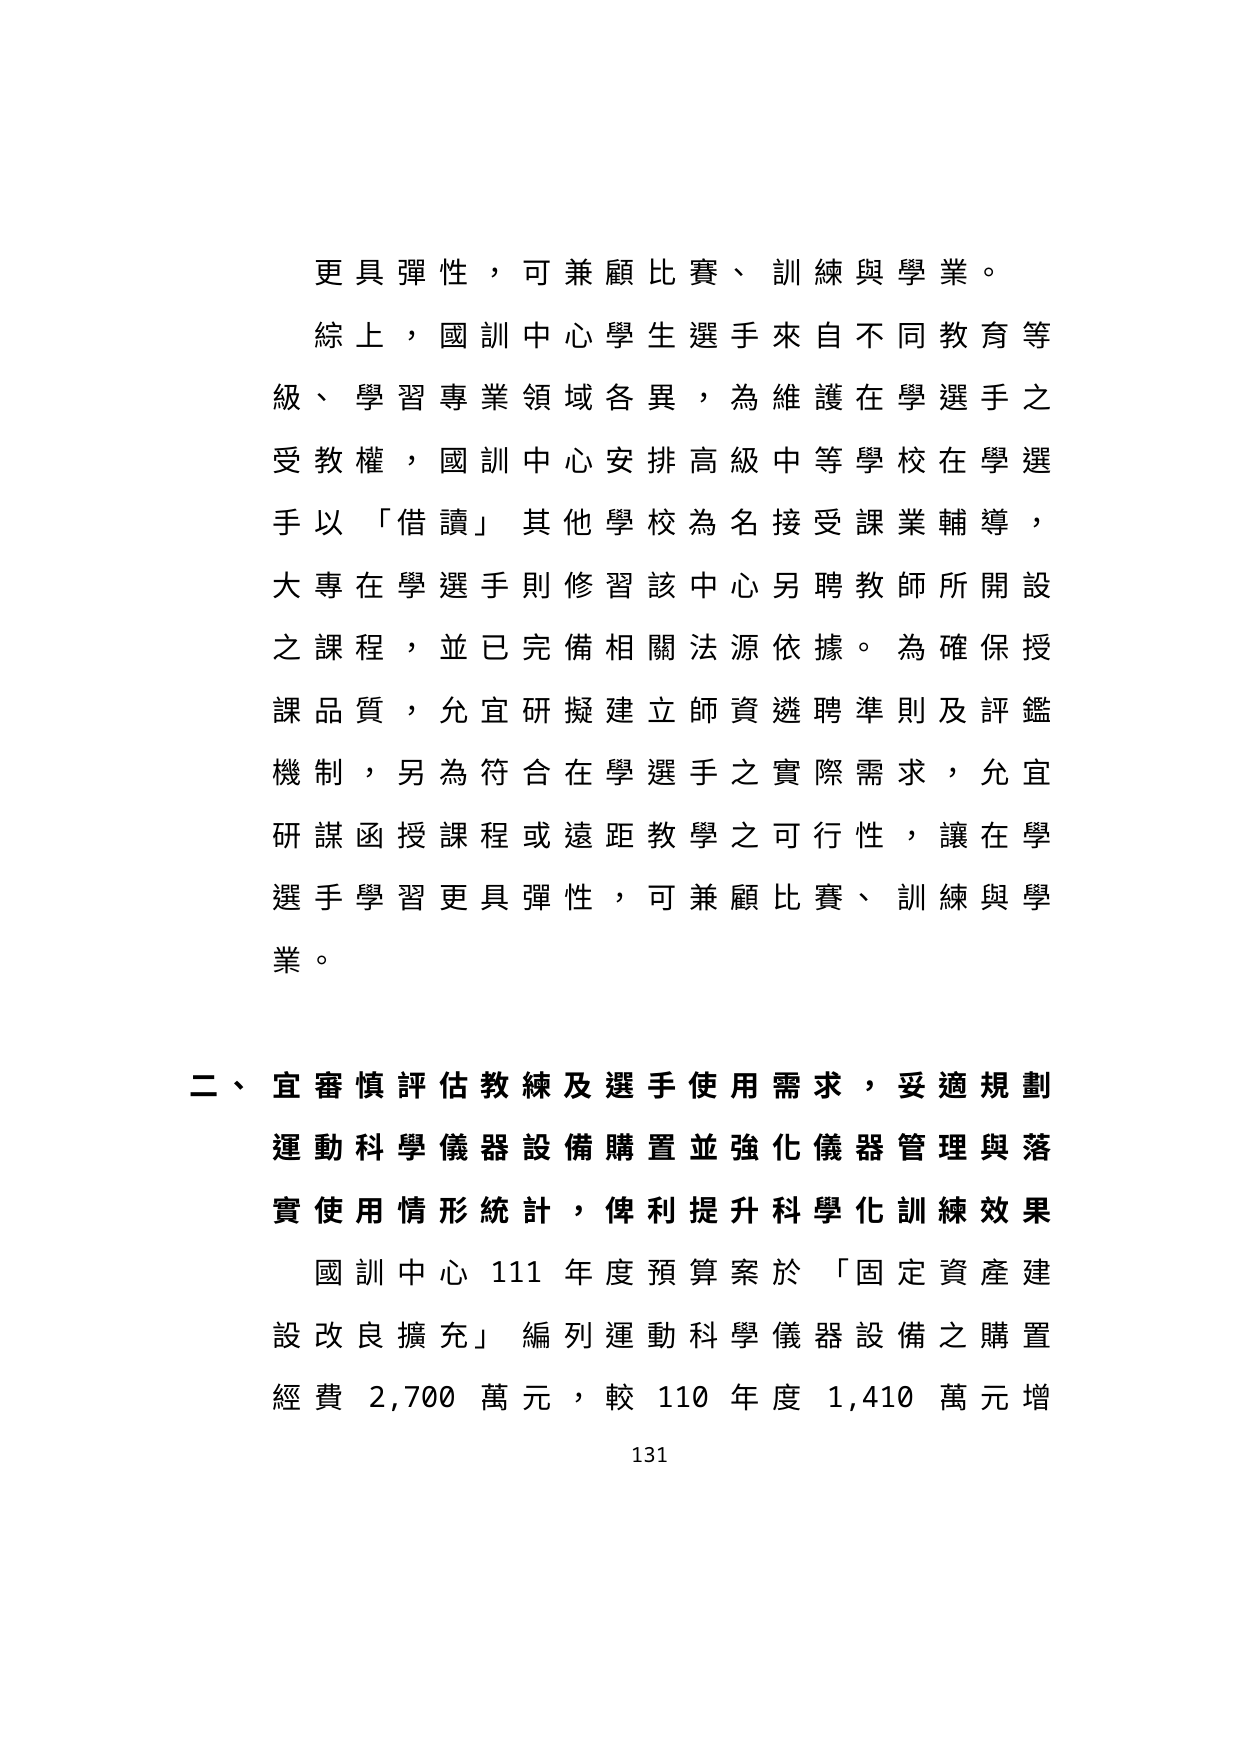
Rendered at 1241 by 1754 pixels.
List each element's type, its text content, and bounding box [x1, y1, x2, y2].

text 綜上，國訓中心學生選手來自不同教育等級、學習專業領域各異，為維護在學選手之受教權，國訓中心安排高級中等學校在學選手以「借讀」其他學校為名接受課業輔導，大專在學選手則修習該中心另聘教師所開設之課程，並已完備相關法源依據。為確保授課品質，允宜研擬建立師資遴聘準則及評鑑機制，另為符合在學選手之實際需求，允宜研謀函授課程或遠距教學之可行性，讓在學選手學習更具彈性，可兼顧比賽、訓練與學業。 [242, 292, 1058, 979]
text 國訓中心111年度預算案於「固定資產建設改良擴充」編列運動科學儀器設備之購置經費2,700萬元，較110年度1,410萬元增 [242, 1229, 1058, 1417]
text 更具彈性，可兼顧比賽、訓練與學業。 [271, 229, 1058, 292]
text 二、宜審慎評估教練及選手使用需求，妥適規劃運動科學儀器設備購置並強化儀器管理與落實使用情形統計，俾利提升科學化訓練效果 [183, 1042, 1058, 1229]
